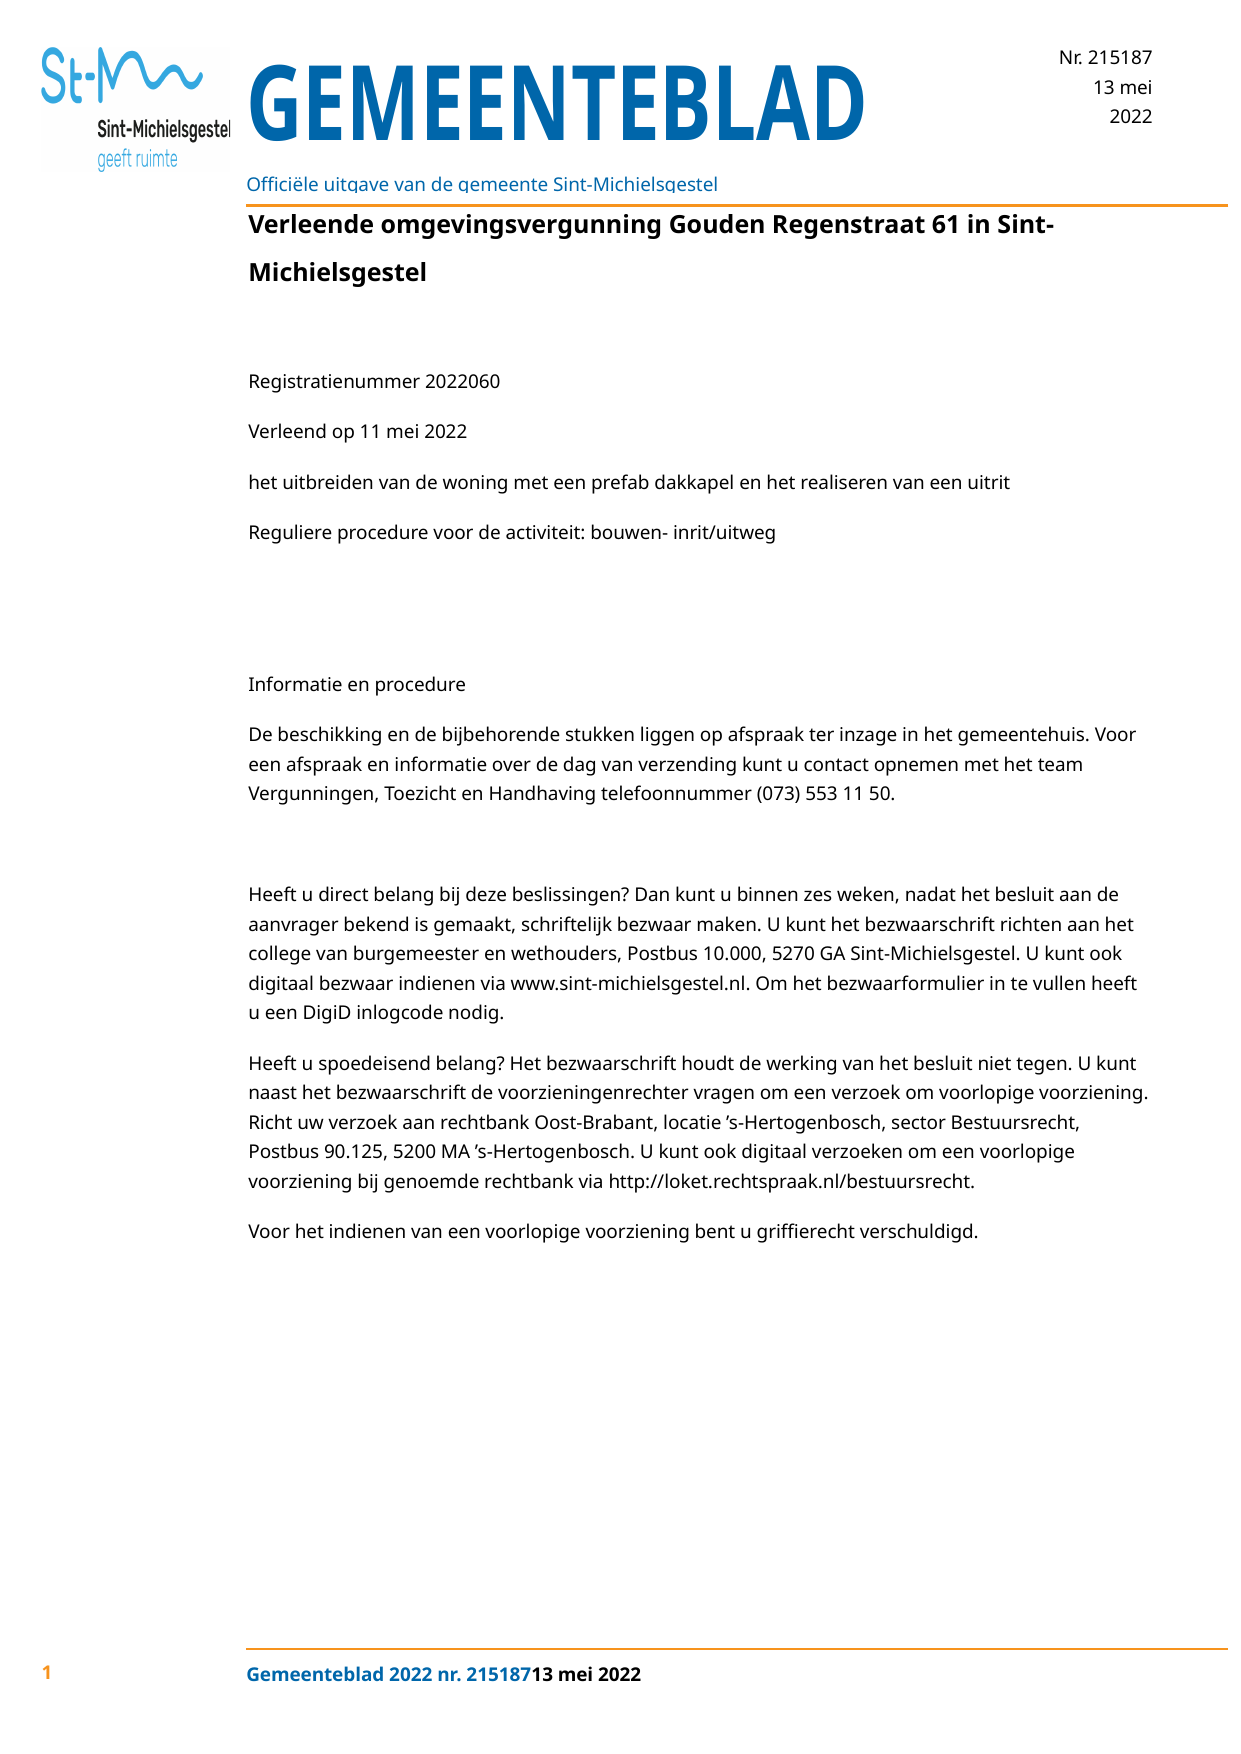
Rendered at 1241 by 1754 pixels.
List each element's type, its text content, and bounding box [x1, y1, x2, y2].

text het uitbreiden van de woning met een prefab dakkapel en het realiseren van een uitrit [248, 469, 1152, 495]
text Registratienummer 2022060 [248, 368, 1152, 394]
text Heeft u spoedeisend belang? Het bezwaarschrift houdt de werking van het besluit niet tegen. U kunt naast het bezwaarschrift de voorzieningenrechter vragen om een verzoek om voorlopige voorziening. Richt uw verzoek aan rechtbank Oost-Brabant, locatie ’s-Hertogenbosch, sector Bestuursrecht, Postbus 90.125, 5200 MA ’s-Hertogenbosch. U kunt ook digitaal verzoeken om een voorlopige voorziening bij genoemde rechtbank via http://loket.rechtspraak.nl/bestuursrecht. [248, 1050, 1152, 1194]
text Voor het indienen van een voorlopige voorziening bent u griffierecht verschuldigd. [248, 1219, 1152, 1244]
text Informatie en procedure [248, 671, 1152, 697]
text Reguliere procedure voor de activiteit: bouwen- inrit/uitweg [248, 519, 1152, 545]
text Verleende omgevingsvergunning Gouden Regenstraat 61 in Sint-Michielsgestel [248, 207, 1152, 288]
text De beschikking en de bijbehorende stukken liggen op afspraak ter inzage in het gemeentehuis. Voor een afspraak en informatie over de dag van verzending kunt u contact opnemen met het team Vergunningen, Toezicht en Handhaving telefoonnummer (073) 553 11 50. [248, 721, 1152, 806]
picture [41, 47, 231, 172]
text Heeft u direct belang bij deze beslissingen? Dan kunt u binnen zes weken, nadat het besluit aan de aanvrager bekend is gemaakt, schriftelijk bezwaar maken. U kunt het bezwaarschrift richten aan het college van burgemeester en wethouders, Postbus 10.000, 5270 GA Sint-Michielsgestel. U kunt ook digitaal bezwaar indienen via www.sint-michielsgestel.nl. Om het bezwaarformulier in te vullen heeft u een DigiD inlogcode nodig. [248, 881, 1152, 1025]
text Verleend op 11 mei 2022 [248, 419, 1152, 444]
